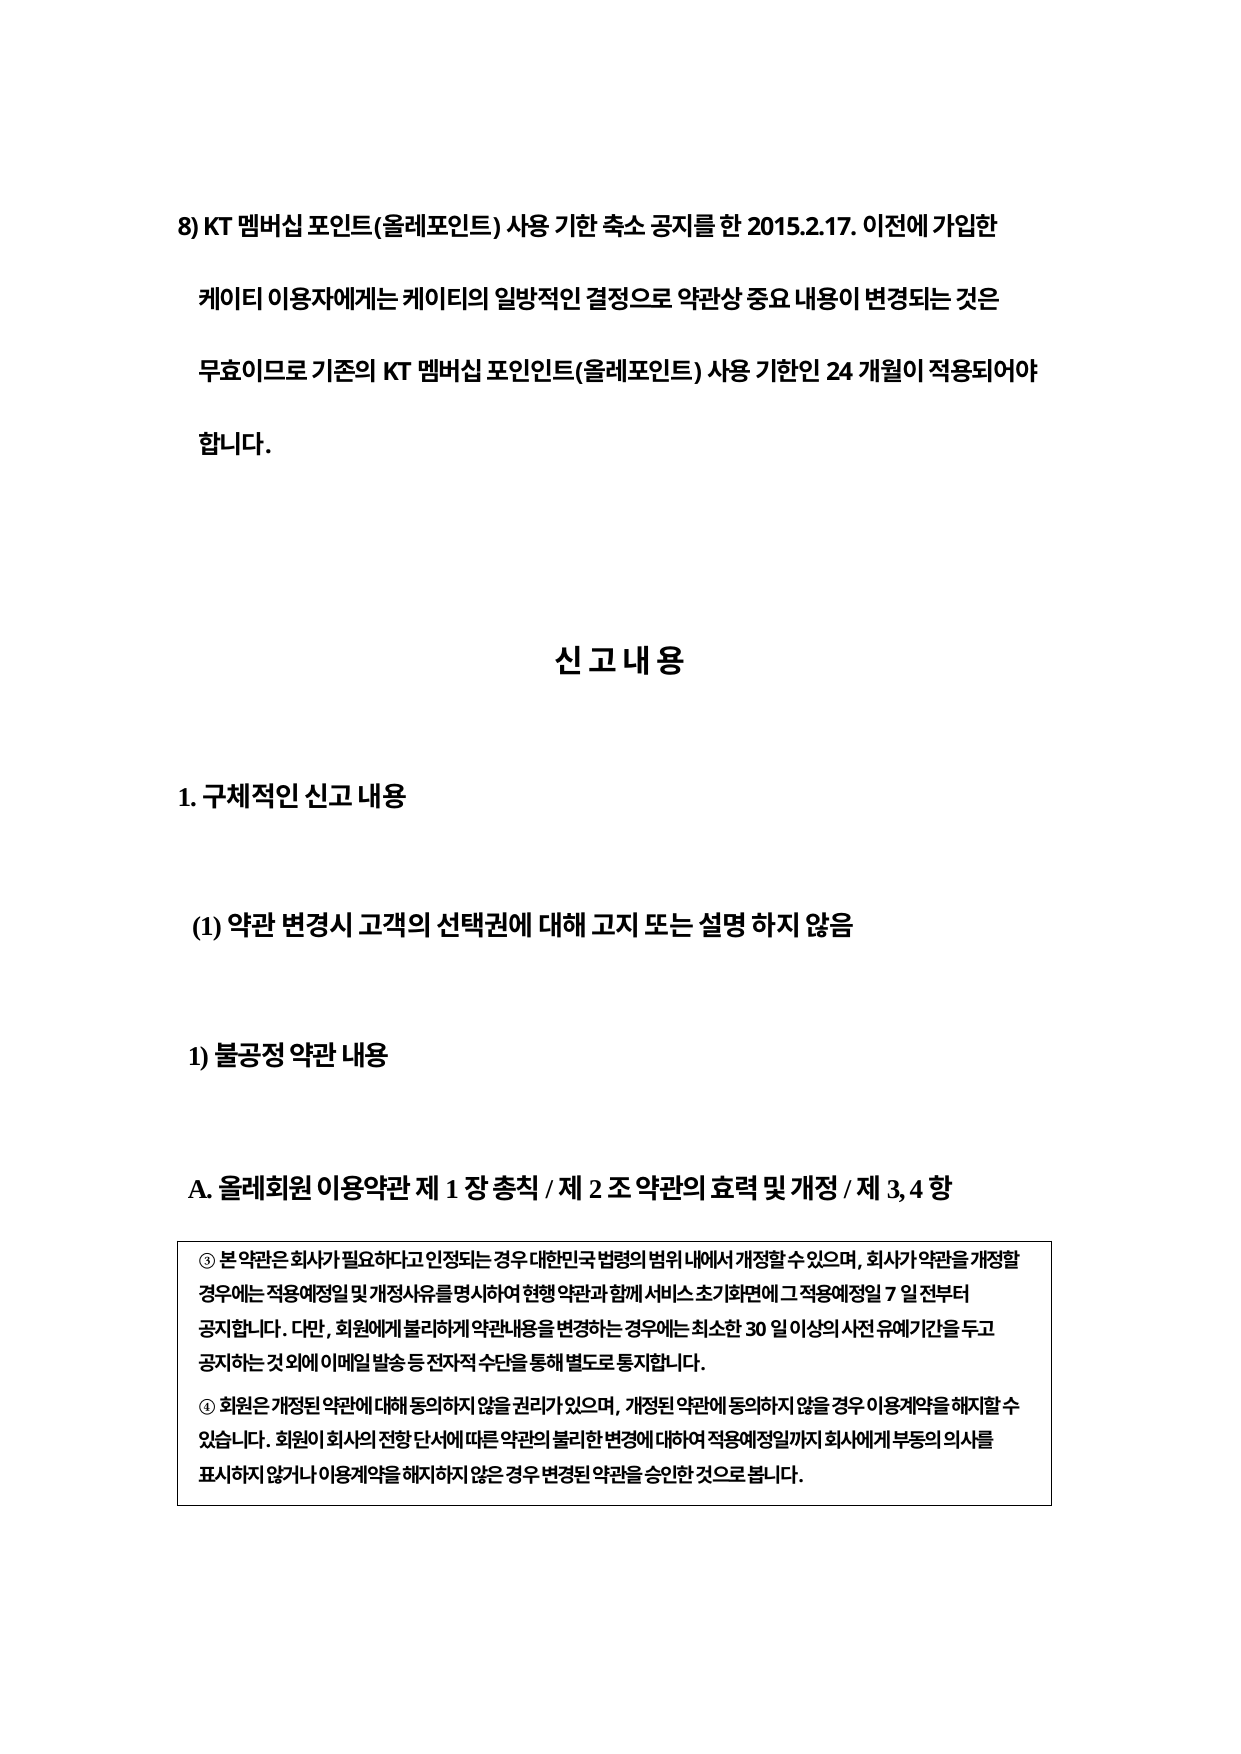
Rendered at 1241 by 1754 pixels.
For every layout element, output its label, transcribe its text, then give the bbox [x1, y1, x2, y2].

text 신 고 내 용 [177, 637, 1063, 682]
text 1. 구체적인 신고 내용 [177, 775, 1063, 814]
text (1) 약관 변경시 고객의 선택권에 대해 고지 또는 설명 하지 않음 [177, 903, 1063, 943]
text 1) 불공정 약관 내용 [188, 1034, 1063, 1073]
table_header ③ 본 약관은 회사가 필요하다고 인정되는 경우 대한민국 법령의 범위 내에서 개정할 수 있으며, 회사가 약관을 개정할 경우에는 적용예정일 및 개정사유를 명시하여 현행 약관과 함께 서비스 초기화면에 그 적용예정일 7일 전부터 공지합니다. 다만, 회원에게 불리하게 약관내용을 변경하는 경우에는 최소한 30일 이상의 사전 유예기간을 두고 공지하는 것 외에 이메일 발송 등 전자적 수단을 통해 별도로 통지합니다. ④ 회원은 개정된 약관에 대해 동의하지 않을 권리가 있으며, 개정된 약관에 동의하지 않을 경우 이용계약을 해지할 수 있습니다. 회원이 회사의 전항 단서에 따른 약관의 불리한 변경에 대하여 적용예정일까지 회사에게 부동의 의사를 표시하지 않거나 이용계약을 해지하지 않은 경우 변경된 약관을 승인한 것으로 봅니다. [178, 1242, 1051, 1505]
text A. 올레회원 이용약관 제1장 총칙 / 제2조 약관의 효력 및 개정 / 제3, 4항 [188, 1167, 1063, 1207]
text 8) KT멤버십 포인트(올레포인트) 사용 기한 축소 공지를 한 2015.2.17. 이전에 가입한 케이티 이용자에게는 케이티의 일방적인 결정으로 약관상 중요 내용이 변경되는 것은 무효이므로 기존의 KT멤버십 포인인트(올레포인트) 사용 기한인 24개월이 적용되어야 합니다. [177, 207, 1063, 460]
